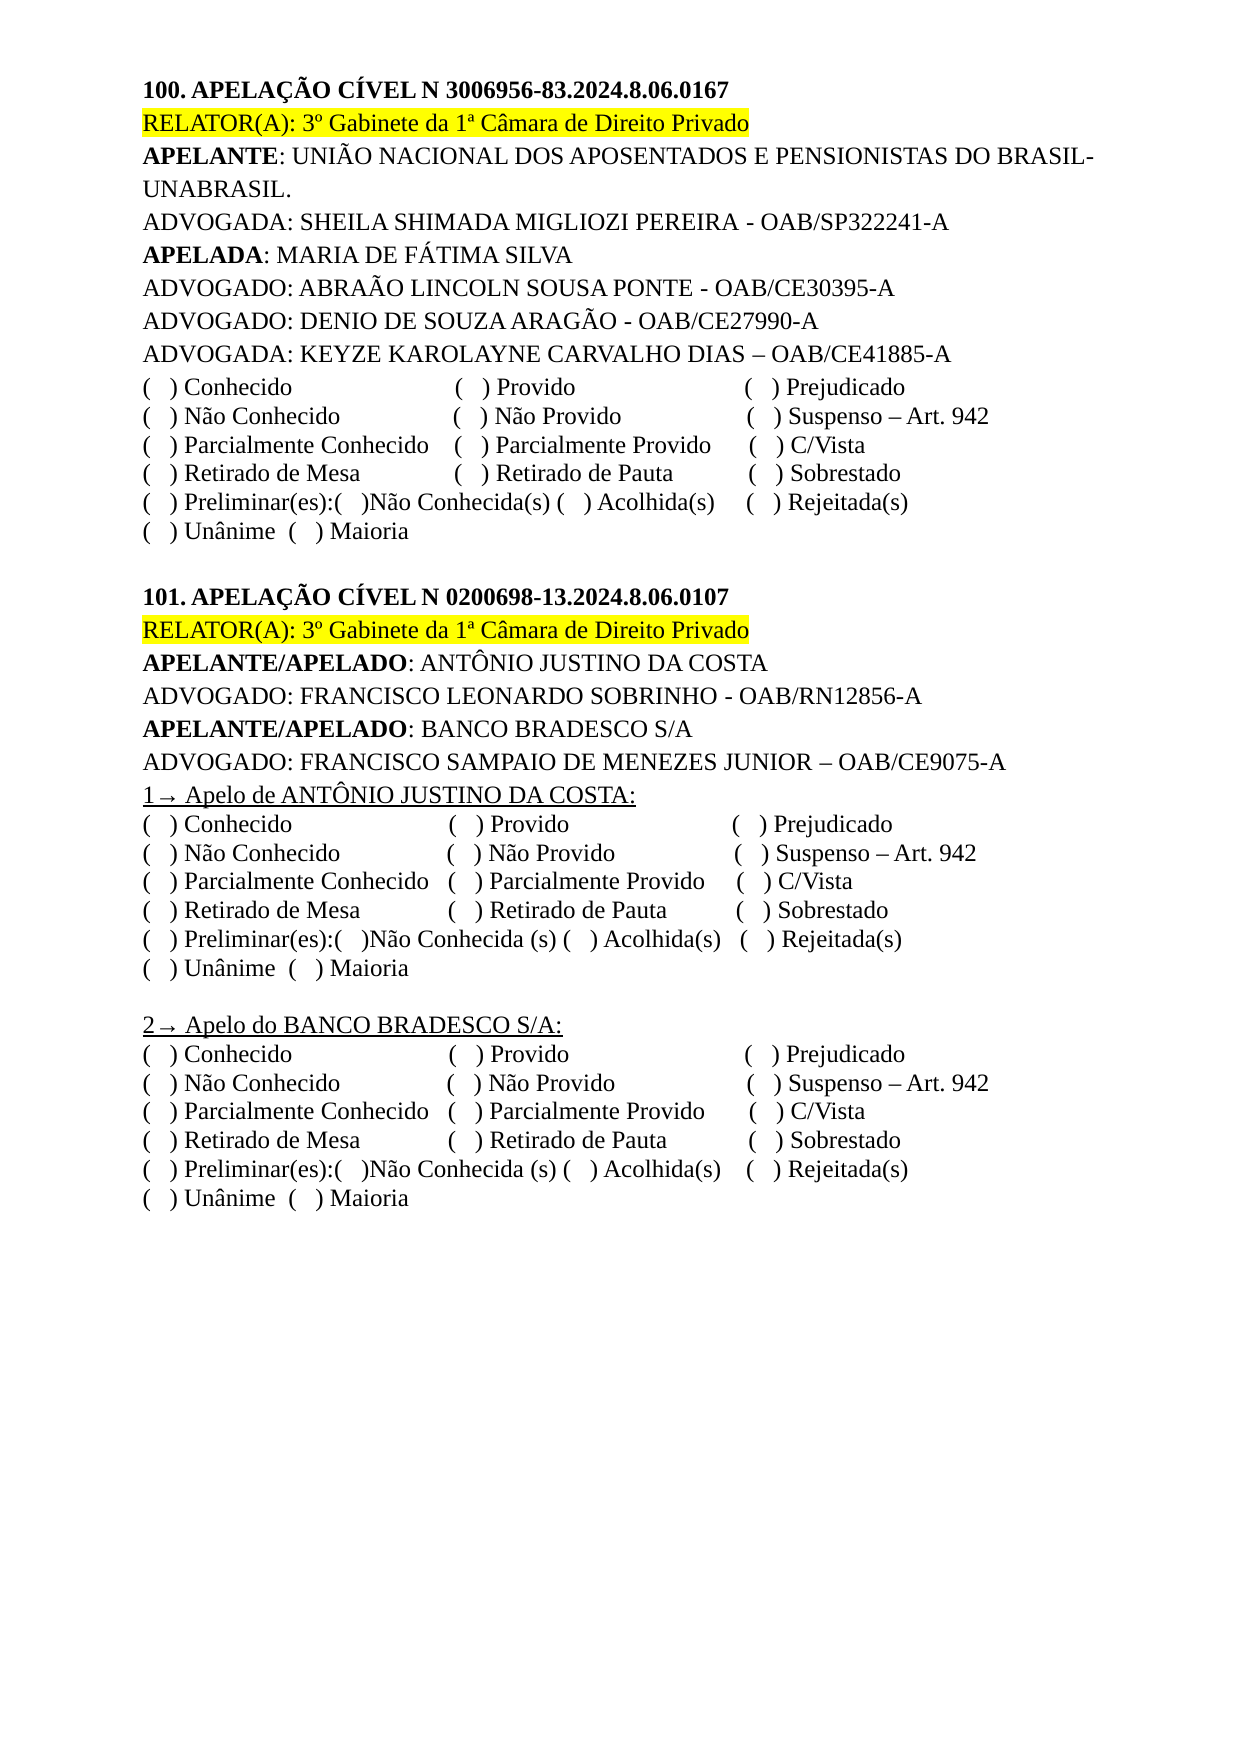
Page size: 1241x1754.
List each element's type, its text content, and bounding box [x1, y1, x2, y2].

text ( ) Conhecido ( ) Provido ( ) Prejudicado [142, 1039, 1141, 1068]
text ( ) Conhecido ( ) Provido ( ) Prejudicado [142, 372, 1141, 401]
text ( ) Retirado de Mesa ( ) Retirado de Pauta ( ) Sobrestado [142, 895, 1158, 924]
text ( ) Parcialmente Conhecido ( ) Parcialmente Provido ( ) C/Vista [142, 1096, 1158, 1125]
text ( ) Unânime ( ) Maioria [142, 953, 1158, 981]
text 100. APELAÇÃO CÍVEL N 3006956-83.2024.8.06.0167 RELATOR(A): 3º Gabinete da 1ª Câmara de Direito Privado APELANTE: UNIÃO NACIONAL DOS APOSENTADOS E PENSIONISTAS DO BRASIL- UNABRASIL. ADVOGADA: SHEILA SHIMADA MIGLIOZI PEREIRA - OAB/SP322241-A APELADA: MARIA DE FÁTIMA SILVA ADVOGADO: ABRAÃO LINCOLN SOUSA PONTE - OAB/CE30395-A ADVOGADO: DENIO DE SOUZA ARAGÃO - OAB/CE27990-A ADVOGADA: KEYZE KAROLAYNE CARVALHO DIAS – OAB/CE41885-A [142, 75, 1141, 368]
text 2→ Apelo do BANCO BRADESCO S/A: [142, 1010, 1141, 1039]
text ( ) Conhecido ( ) Provido ( ) Prejudicado [142, 809, 1141, 838]
text ( ) Não Conhecido ( ) Não Provido ( ) Suspenso – Art. 942 [142, 838, 1158, 866]
text ( ) Não Conhecido ( ) Não Provido ( ) Suspenso – Art. 942 [142, 1068, 1158, 1096]
text ( ) Retirado de Mesa ( ) Retirado de Pauta ( ) Sobrestado [142, 458, 1158, 487]
text ( ) Unânime ( ) Maioria [142, 1183, 1141, 1277]
text 1→ Apelo de ANTÔNIO JUSTINO DA COSTA: [142, 780, 1141, 809]
text ( ) Preliminar(es):( )Não Conhecida(s) ( ) Acolhida(s) ( ) Rejeitada(s) [142, 487, 1158, 516]
text ( ) Preliminar(es):( )Não Conhecida (s) ( ) Acolhida(s) ( ) Rejeitada(s) [142, 924, 1158, 953]
text ( ) Preliminar(es):( )Não Conhecida (s) ( ) Acolhida(s) ( ) Rejeitada(s) [142, 1154, 1158, 1183]
text ( ) Não Conhecido ( ) Não Provido ( ) Suspenso – Art. 942 [142, 401, 1158, 430]
text ( ) Parcialmente Conhecido ( ) Parcialmente Provido ( ) C/Vista [142, 430, 1158, 458]
text ( ) Retirado de Mesa ( ) Retirado de Pauta ( ) Sobrestado [142, 1125, 1158, 1154]
text ( ) Unânime ( ) Maioria 101. APELAÇÃO CÍVEL N 0200698-13.2024.8.06.0107 RELATOR(A): 3º Gabinete da 1ª Câmara de Direito Privado APELANTE/APELADO: ANTÔNIO JUSTINO DA COSTA ADVOGADO: FRANCISCO LEONARDO SOBRINHO - OAB/RN12856-A APELANTE/APELADO: BANCO BRADESCO S/A ADVOGADO: FRANCISCO SAMPAIO DE MENEZES JUNIOR – OAB/CE9075-A [142, 516, 1141, 776]
text ( ) Parcialmente Conhecido ( ) Parcialmente Provido ( ) C/Vista [142, 866, 1158, 895]
